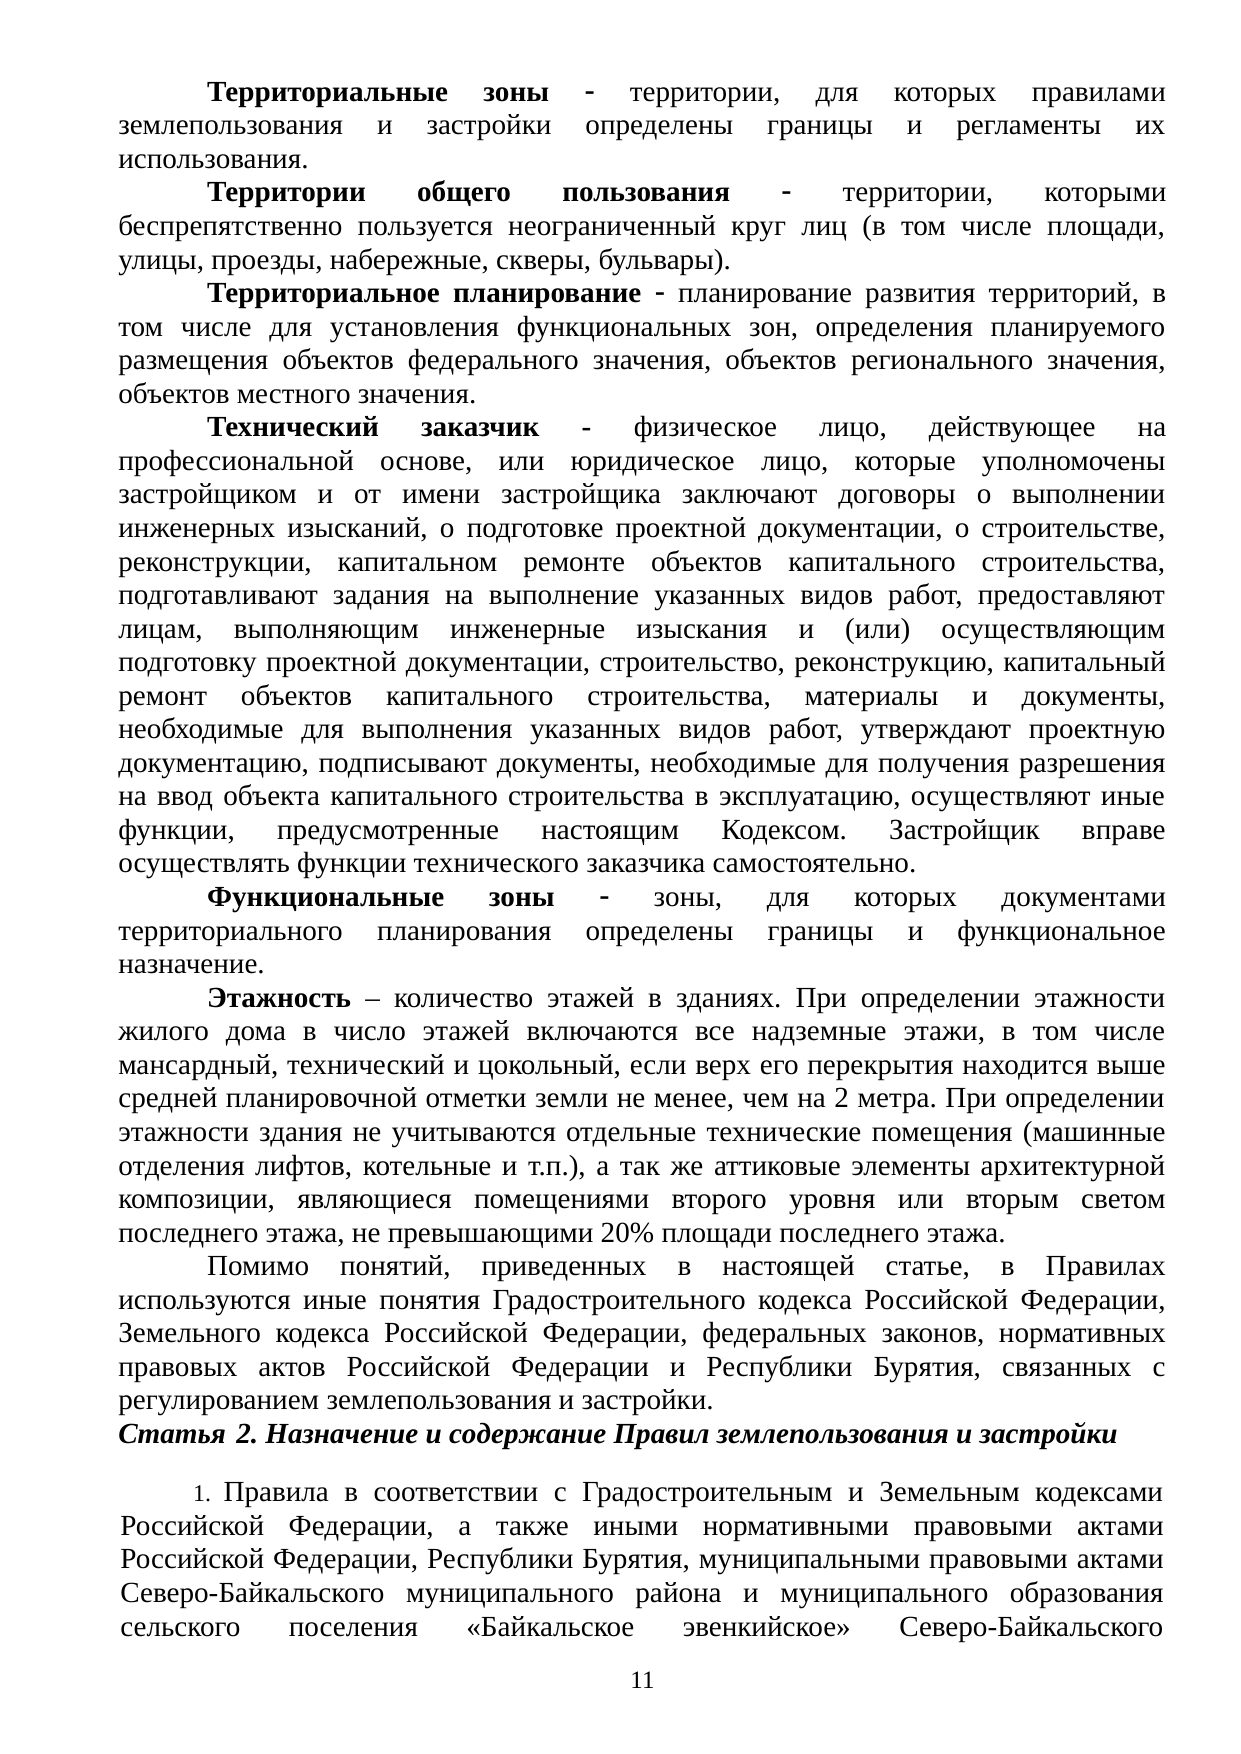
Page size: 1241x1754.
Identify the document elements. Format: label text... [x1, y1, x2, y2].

text Технический заказчик - физическое лицо, действующее на профессиональной основе, или юридическое лицо, которые уполномочены застройщиком и от имени застройщика заключают договоры о выполнении инженерных изысканий, о подготовке проектной документации, о строительстве, реконструкции, капитальном ремонте объектов капитального строительства, подготавливают задания на выполнение указанных видов работ, предоставляют лицам, выполняющим инженерные изыскания и (или) осуществляющим подготовку проектной документации, строительство, реконструкцию, капитальный ремонт объектов капитального строительства, материалы и документы, необходимые для выполнения указанных видов работ, утверждают проектную документацию, подписывают документы, необходимые для получения разрешения на ввод объекта капитального строительства в эксплуатацию, осуществляют иные функции, предусмотренные настоящим Кодексом. Застройщик вправе осуществлять функции технического заказчика самостоятельно. [118, 409, 1166, 879]
text Территориальное планирование  планирование развития территорий, в том числе для установления функциональных зон, определения планируемого размещения объектов федерального значения, объектов регионального значения, объектов местного значения. [118, 275, 1166, 409]
text Территориальные зоны  территории, для которых правилами землепользования и застройки определены границы и регламенты их использования. [118, 74, 1166, 174]
list Правила в соответствии с Градостроительным и Земельным кодексами Российской Федерации, а также иными нормативными правовыми актами Российской Федерации, Республики Бурятия, муниципальными правовыми актами Северо-Байкальского муниципального района и муниципального образования сельского поселения «Байкальское эвенкийское» Северо-Байкальского [120, 1474, 1164, 1642]
text Этажность – количество этажей в зданиях. При определении этажности жилого дома в число этажей включаются все надземные этажи, в том числе мансардный, технический и цокольный, если верх его перекрытия находится выше средней планировочной отметки земли не менее, чем на 2 метра. При определении этажности здания не учитываются отдельные технические помещения (машинные отделения лифтов, котельные и т.п.), а так же аттиковые элементы архитектурной композиции, являющиеся помещениями второго уровня или вторым светом последнего этажа, не превышающими 20% площади последнего этажа. [118, 980, 1166, 1248]
subtitle Статья 2. Назначение и содержание Правил землепользования и застройки [118, 1416, 1166, 1449]
text Функциональные зоны  зоны, для которых документами территориального планирования определены границы и функциональное назначение. [118, 879, 1166, 980]
text Помимо понятий, приведенных в настоящей статье, в Правилах используются иные понятия Градостроительного кодекса Российской Федерации, Земельного кодекса Российской Федерации, федеральных законов, нормативных правовых актов Российской Федерации и Республики Бурятия, связанных с регулированием землепользования и застройки. [118, 1248, 1166, 1416]
text Территории общего пользования  территории, которыми беспрепятственно пользуется неограниченный круг лиц (в том числе площади, улицы, проезды, набережные, скверы, бульвары). [118, 174, 1166, 275]
